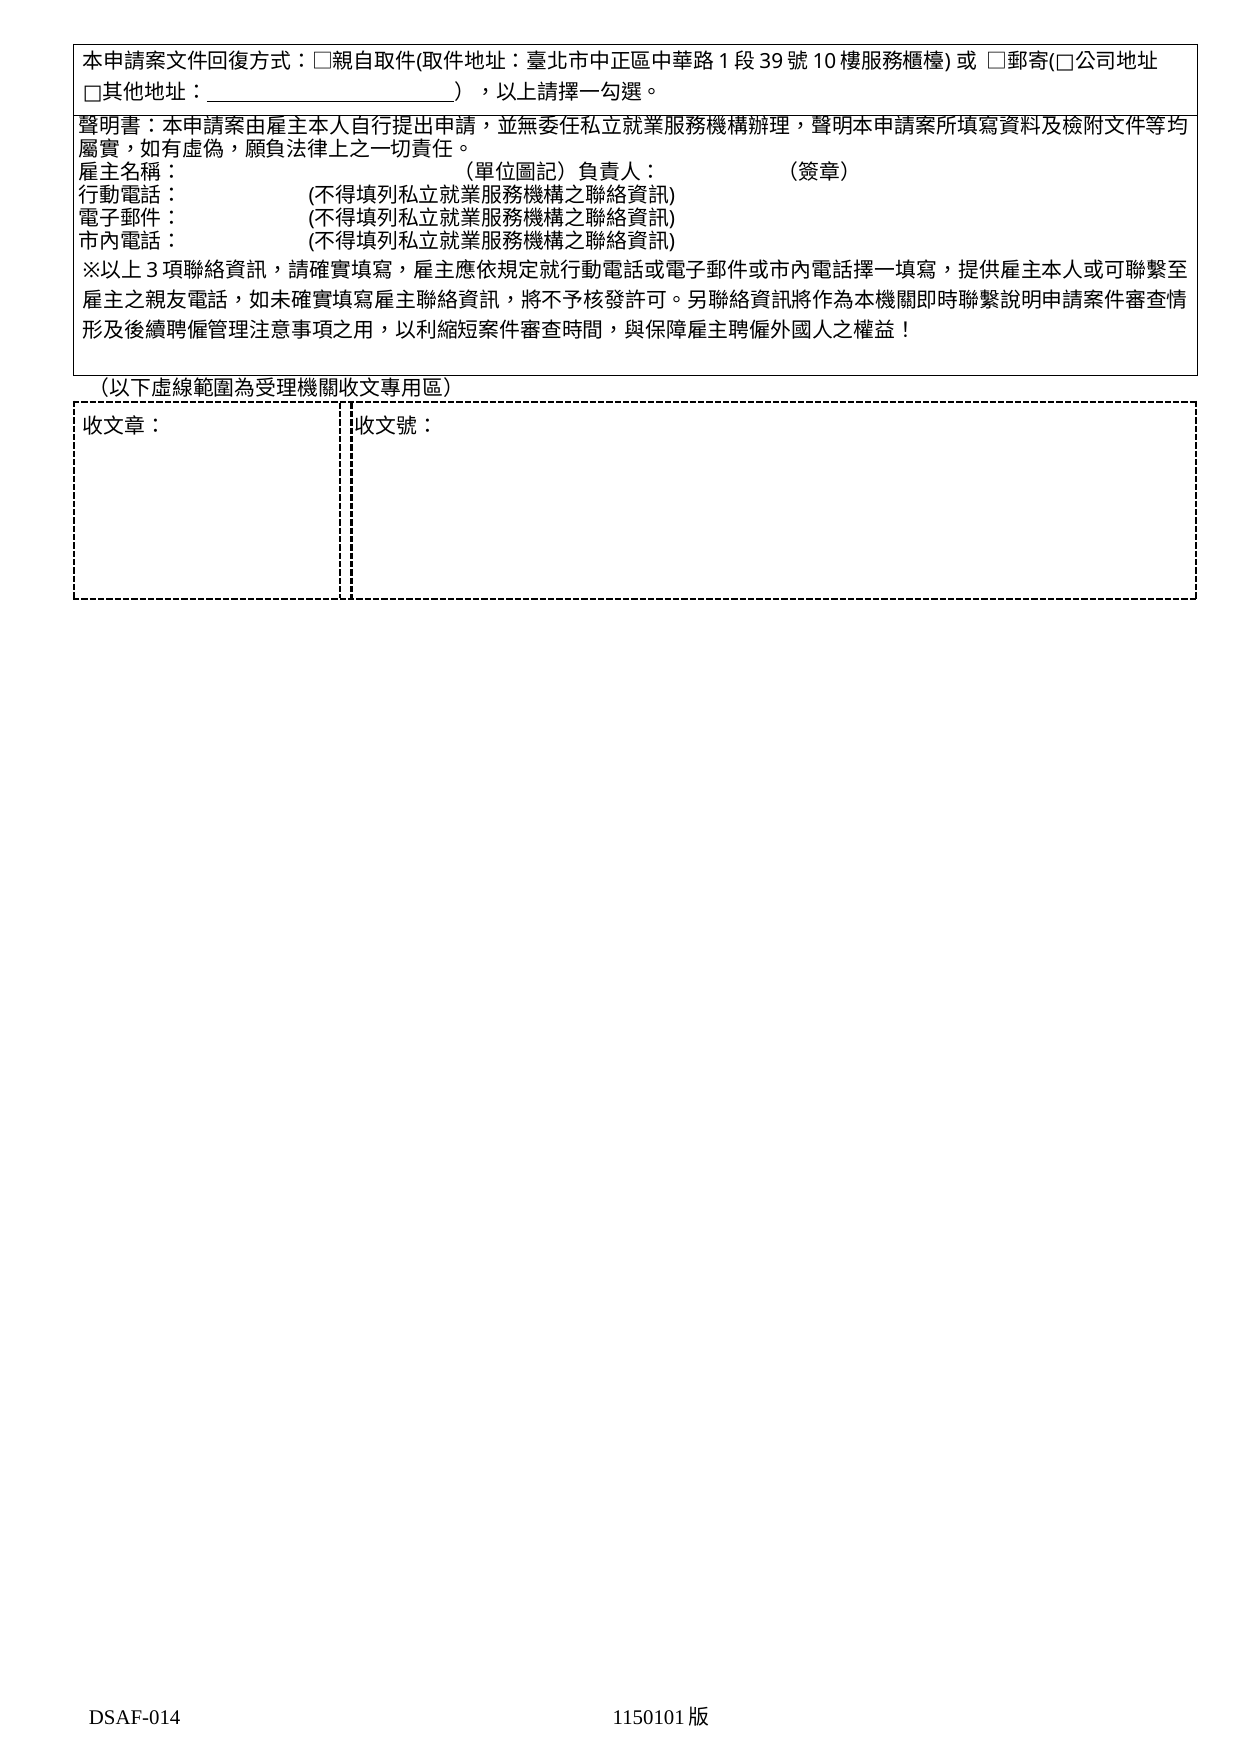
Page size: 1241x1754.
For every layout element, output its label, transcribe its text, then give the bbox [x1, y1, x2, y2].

table_cell 本申請案文件回復方式：□親自取件(取件地址：臺北市中正區中華路1段39號10樓服務櫃檯) 或 □郵寄(□公司地址 □其他地址： ），以上請擇一勾選。 [74, 45, 1197, 114]
table_header 收文章： [74, 401, 340, 598]
table_header [340, 401, 351, 598]
table_header 收文號： [351, 401, 1196, 598]
table_cell 聲明書：本申請案由雇主本人自行提出申請，並無委任私立就業服務機構辦理，聲明本申請案所填寫資料及檢附文件等均屬實，如有虛偽，願負法律上之一切責任。 雇主名稱： （單位圖記）負責人： （簽章） 行動電話： (不得填列私立就業服務機構之聯絡資訊) 電子郵件： (不得填列私立就業服務機構之聯絡資訊) 市內電話： (不得填列私立就業服務機構之聯絡資訊) ※以上3項聯絡資訊，請確實填寫，雇主應依規定就行動電話或電子郵件或市內電話擇一填寫，提供雇主本人或可聯繫至雇主之親友電話，如未確實填寫雇主聯絡資訊，將不予核發許可。另聯絡資訊將作為本機關即時聯繫說明申請案件審查情形及後續聘僱管理注意事項之用，以利縮短案件審查時間，與保障雇主聘僱外國人之權益！ [74, 116, 1197, 374]
text （以下虛線範圍為受理機關收文專用區） [89, 376, 1167, 401]
